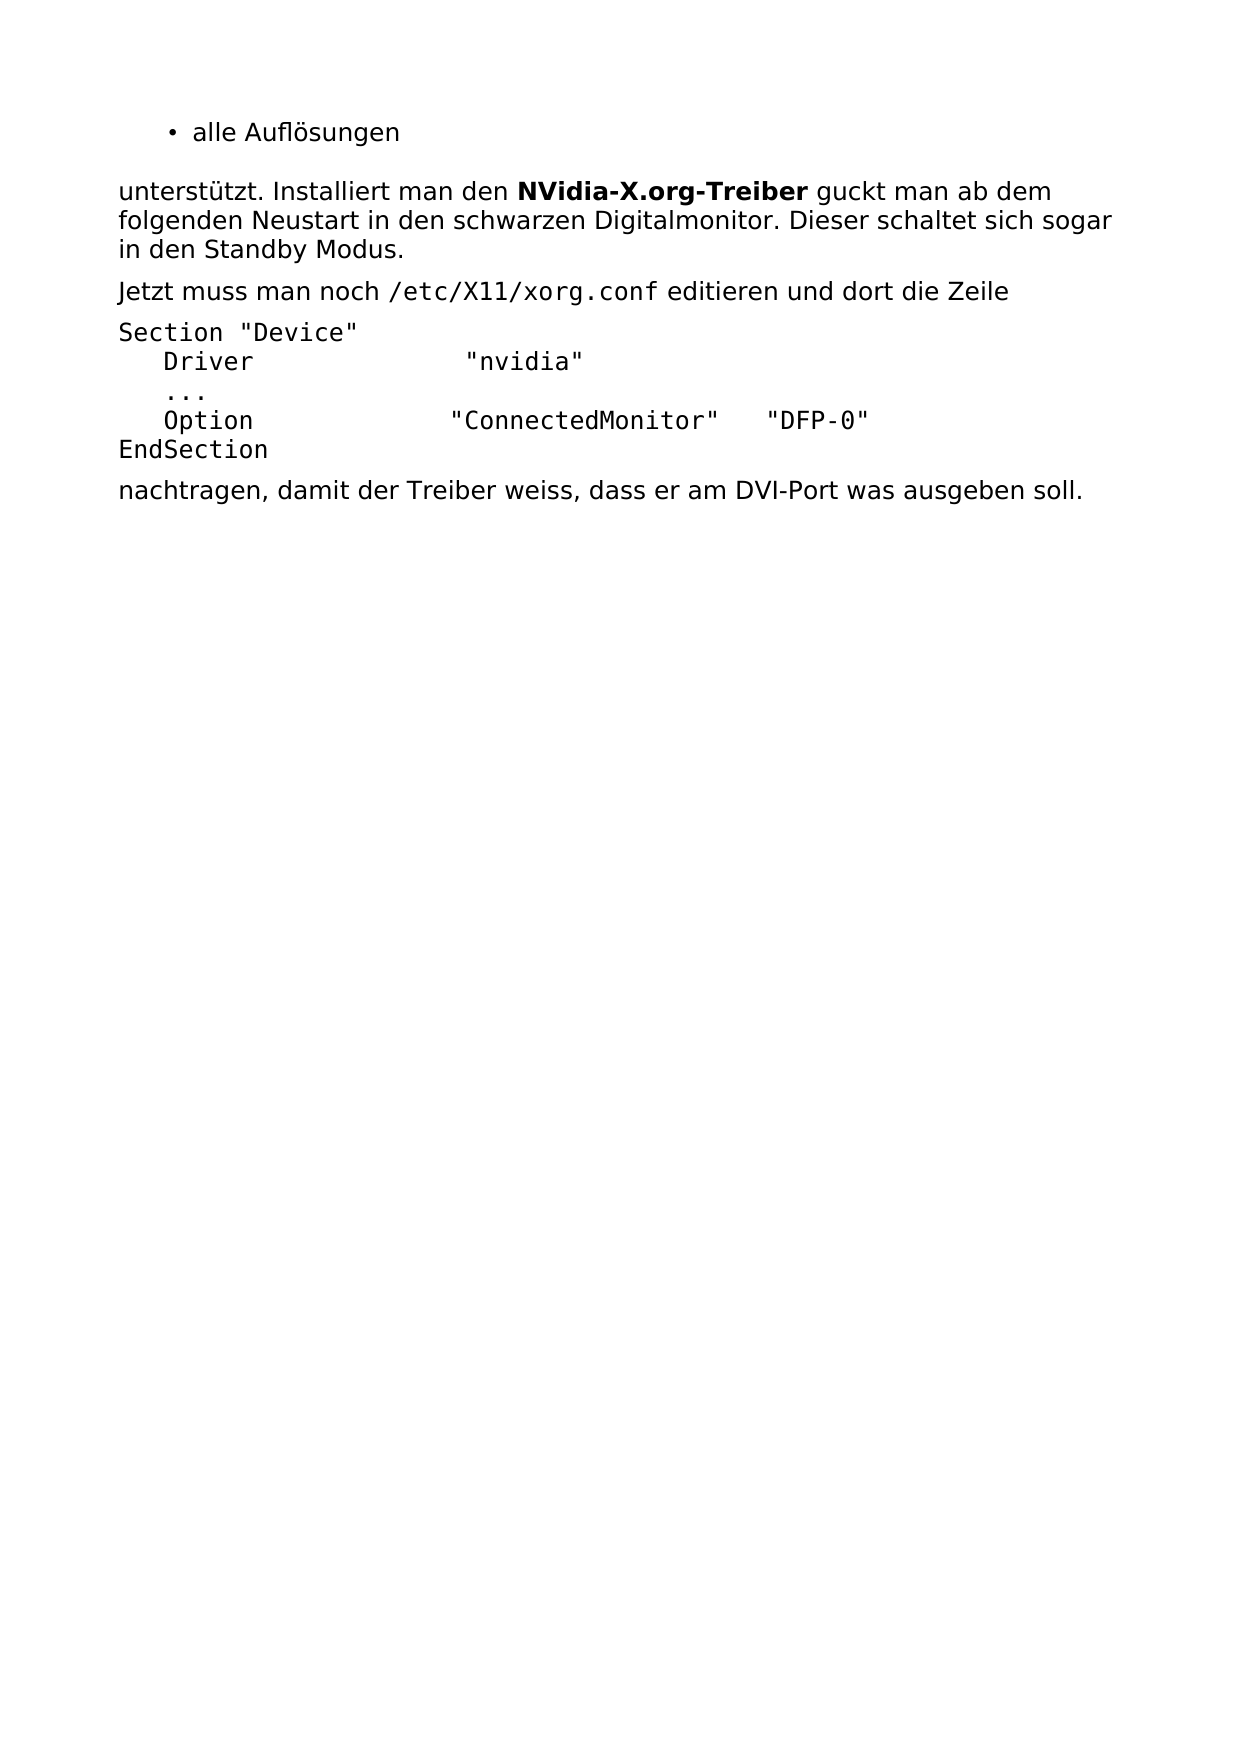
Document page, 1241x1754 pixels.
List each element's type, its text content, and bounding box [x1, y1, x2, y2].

text Jetzt muss man noch /etc/X11/xorg.conf editieren und dort die Zeile [118, 277, 1122, 306]
text unterstützt. Installiert man den NVidia-X.org-Treiber guckt man ab dem folgenden Neustart in den schwarzen Digitalmonitor. Dieser schaltet sich sogar in den Standby Modus. [118, 177, 1122, 264]
text Section "Device" Driver "nvidia" ... Option "ConnectedMonitor" "DFP-0" EndSection [118, 318, 1122, 464]
list alle Auflösungen [177, 118, 1122, 147]
text nachtragen, damit der Treiber weiss, dass er am DVI-Port was ausgeben soll. [118, 476, 1122, 505]
